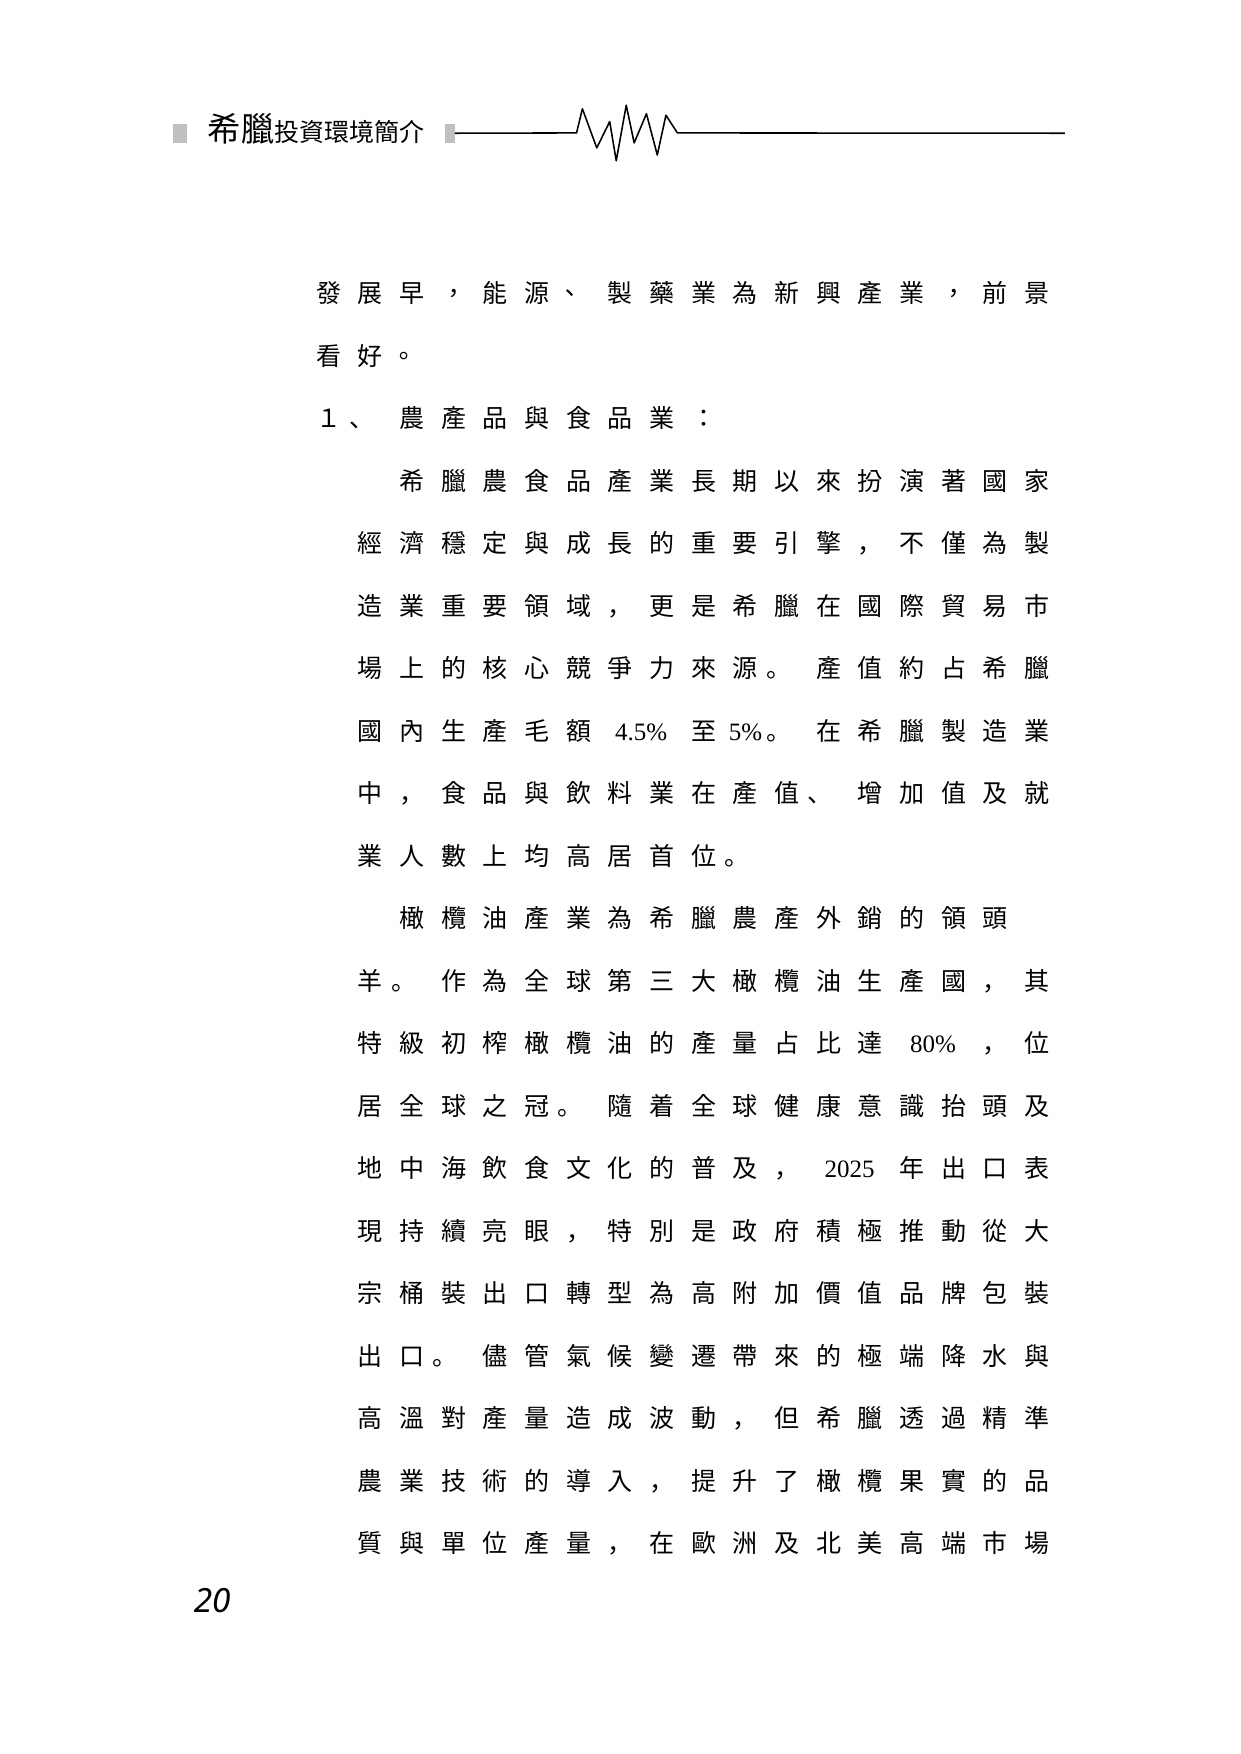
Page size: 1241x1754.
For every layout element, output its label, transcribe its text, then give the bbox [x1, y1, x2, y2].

text １、農產品與食品業： [281, 375, 1058, 438]
text 橄欖油產業為希臘農產外銷的領頭羊。作為全球第三大橄欖油生產國，其特級初榨橄欖油的產量占比達80%，位居全球之冠。隨着全球健康意識抬頭及地中海飲食文化的普及，2025年出口表現持續亮眼，特別是政府積極推動從大宗桶裝出口轉型為高附加價值品牌包裝出口。儘管氣候變遷帶來的極端降水與高溫對產量造成波動，但希臘透過精準農業技術的導入，提升了橄欖果實的品質與單位產量，在歐洲及北美高端市場 [330, 875, 1058, 1563]
text 發展早，能源、製藥業為新興產業，前景看好。 [207, 250, 1058, 375]
text 希臘農食品產業長期以來扮演著國家經濟穩定與成長的重要引擎，不僅為製造業重要領域，更是希臘在國際貿易市場上的核心競爭力來源。產值約占希臘國內生產毛額4.5%至5%。在希臘製造業中，食品與飲料業在產值、增加值及就業人數上均高居首位。 [330, 438, 1058, 875]
